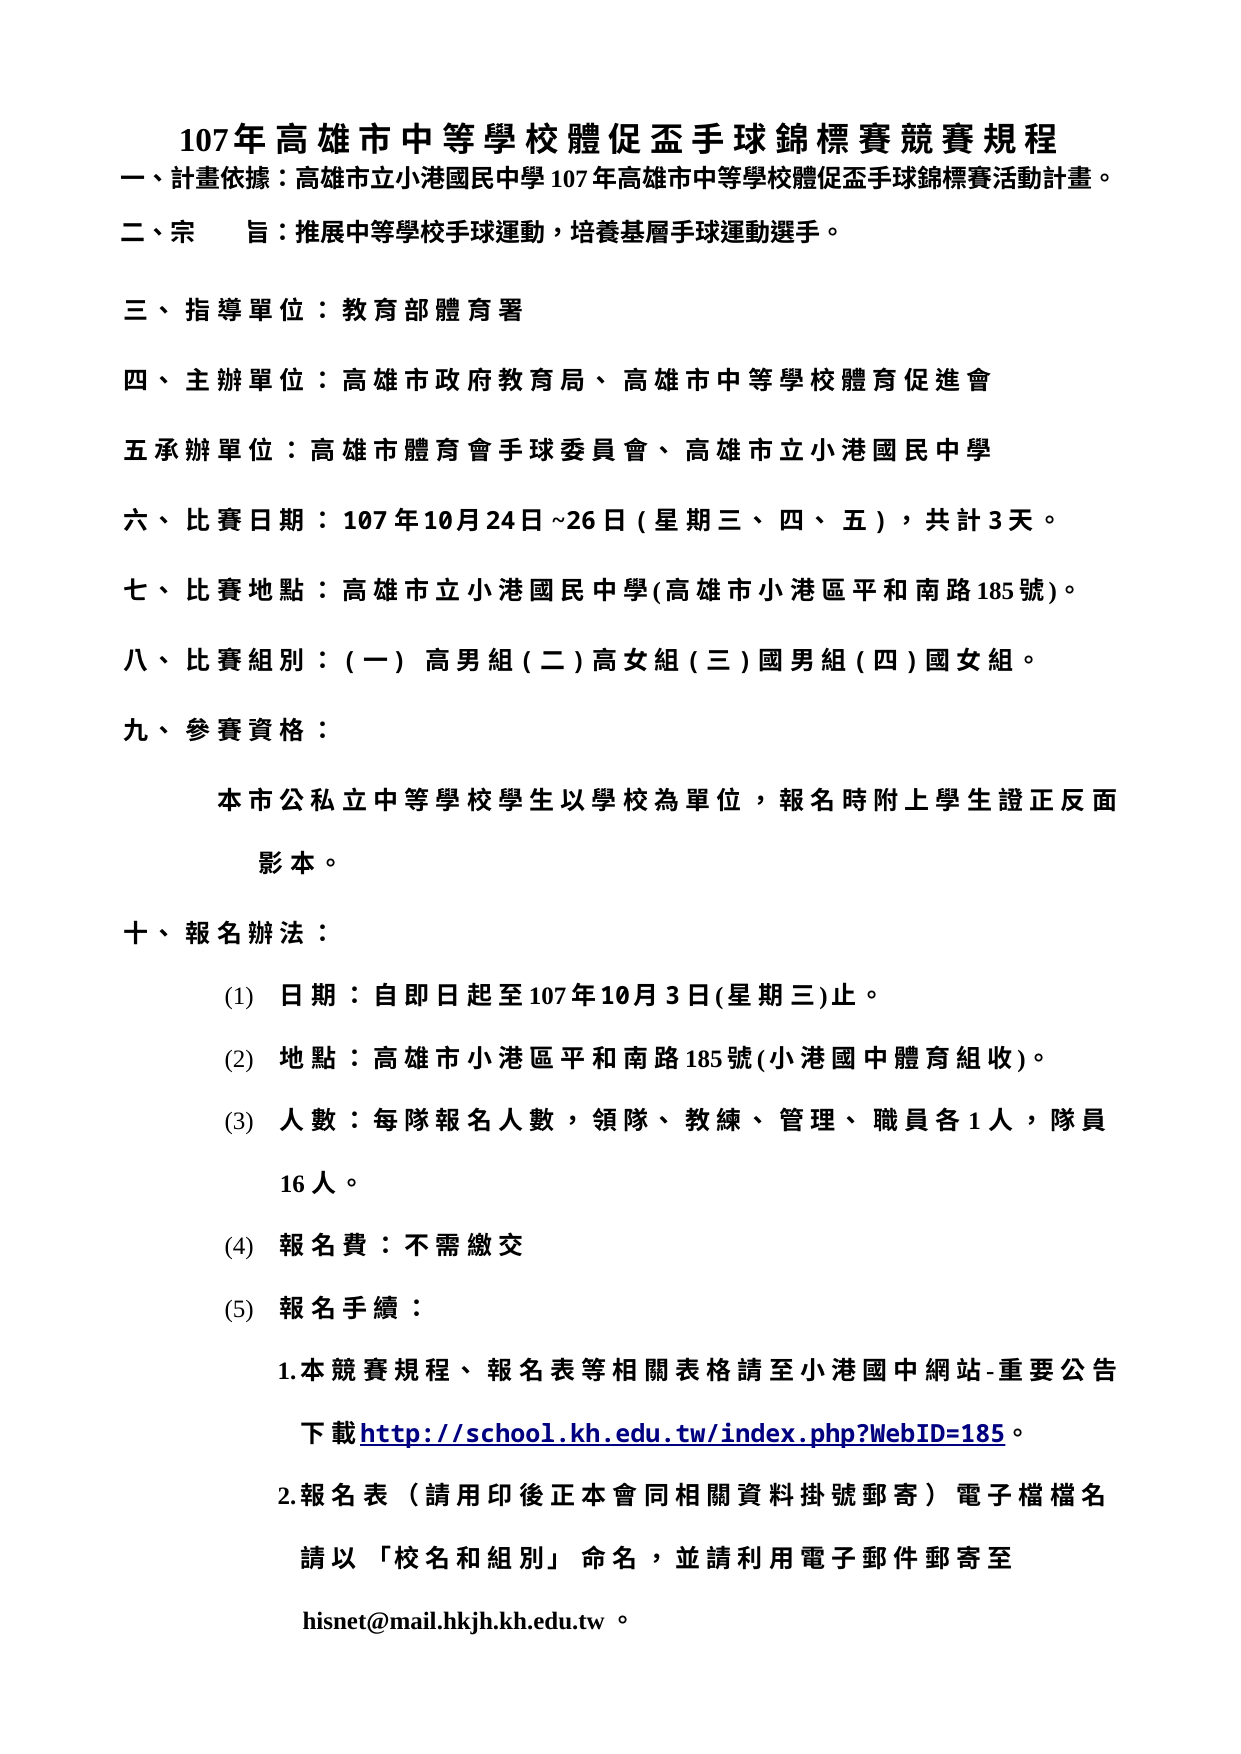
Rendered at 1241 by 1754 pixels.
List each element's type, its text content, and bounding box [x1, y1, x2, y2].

list 報名手續： [220, 1264, 1120, 1327]
text 四、主辦單位：高雄市政府教育局、高雄市中等學校體育促進會 [120, 337, 1120, 399]
text 一、計畫依據：高雄市立小港國民中學107年高雄市中等學校體促盃手球錦標賽活動計畫。 [120, 158, 1120, 194]
text 2.報名表（請用印後正本會同相關資料掛號郵寄）電子檔檔名請以「校名和組別」命名，並請利用電子郵件郵寄至hisnet@mail.hkjh.kh.edu.tw。 [270, 1452, 1120, 1639]
text 七、比賽地點：高雄市立小港國民中學(高雄市小港區平和南路185號)。 [120, 547, 1120, 609]
text 十、報名辦法： [120, 889, 1120, 952]
list 日期：自即日起至107年10月3日(星期三)止。 [220, 952, 1120, 1014]
text 二、宗 旨：推展中等學校手球運動，培養基層手球運動選手。 [120, 213, 1120, 249]
text 六、比賽日期：107年10月24日~26日(星期三、四、五)，共計3天。 [120, 477, 1120, 539]
text 三、指導單位：教育部體育署 [120, 267, 1120, 329]
text 本市公私立中等學校學生以學校為單位，報名時附上學生證正反面影本。 [187, 757, 1120, 882]
text 1.本競賽規程、報名表等相關表格請至小港國中網站-重要公告下載http://school.kh.edu.tw/index.php?WebID=185。 [271, 1327, 1120, 1452]
text 八、比賽組別：(一) 高男組(二)高女組(三)國男組(四)國女組。 [120, 617, 1120, 679]
list 人數：每隊報名人數，領隊、教練、管理、職員各1人，隊員16人。 [220, 1077, 1120, 1202]
text 九、參賽資格： [120, 687, 1120, 749]
text 五承辦單位：高雄市體育會手球委員會、高雄市立小港國民中學 [120, 407, 1120, 469]
list 地點：高雄市小港區平和南路185號(小港國中體育組收)。 [220, 1014, 1120, 1077]
text 107年高雄市中等學校體促盃手球錦標賽競賽規程 [120, 96, 1120, 158]
list 報名費：不需繳交 [220, 1202, 1120, 1264]
